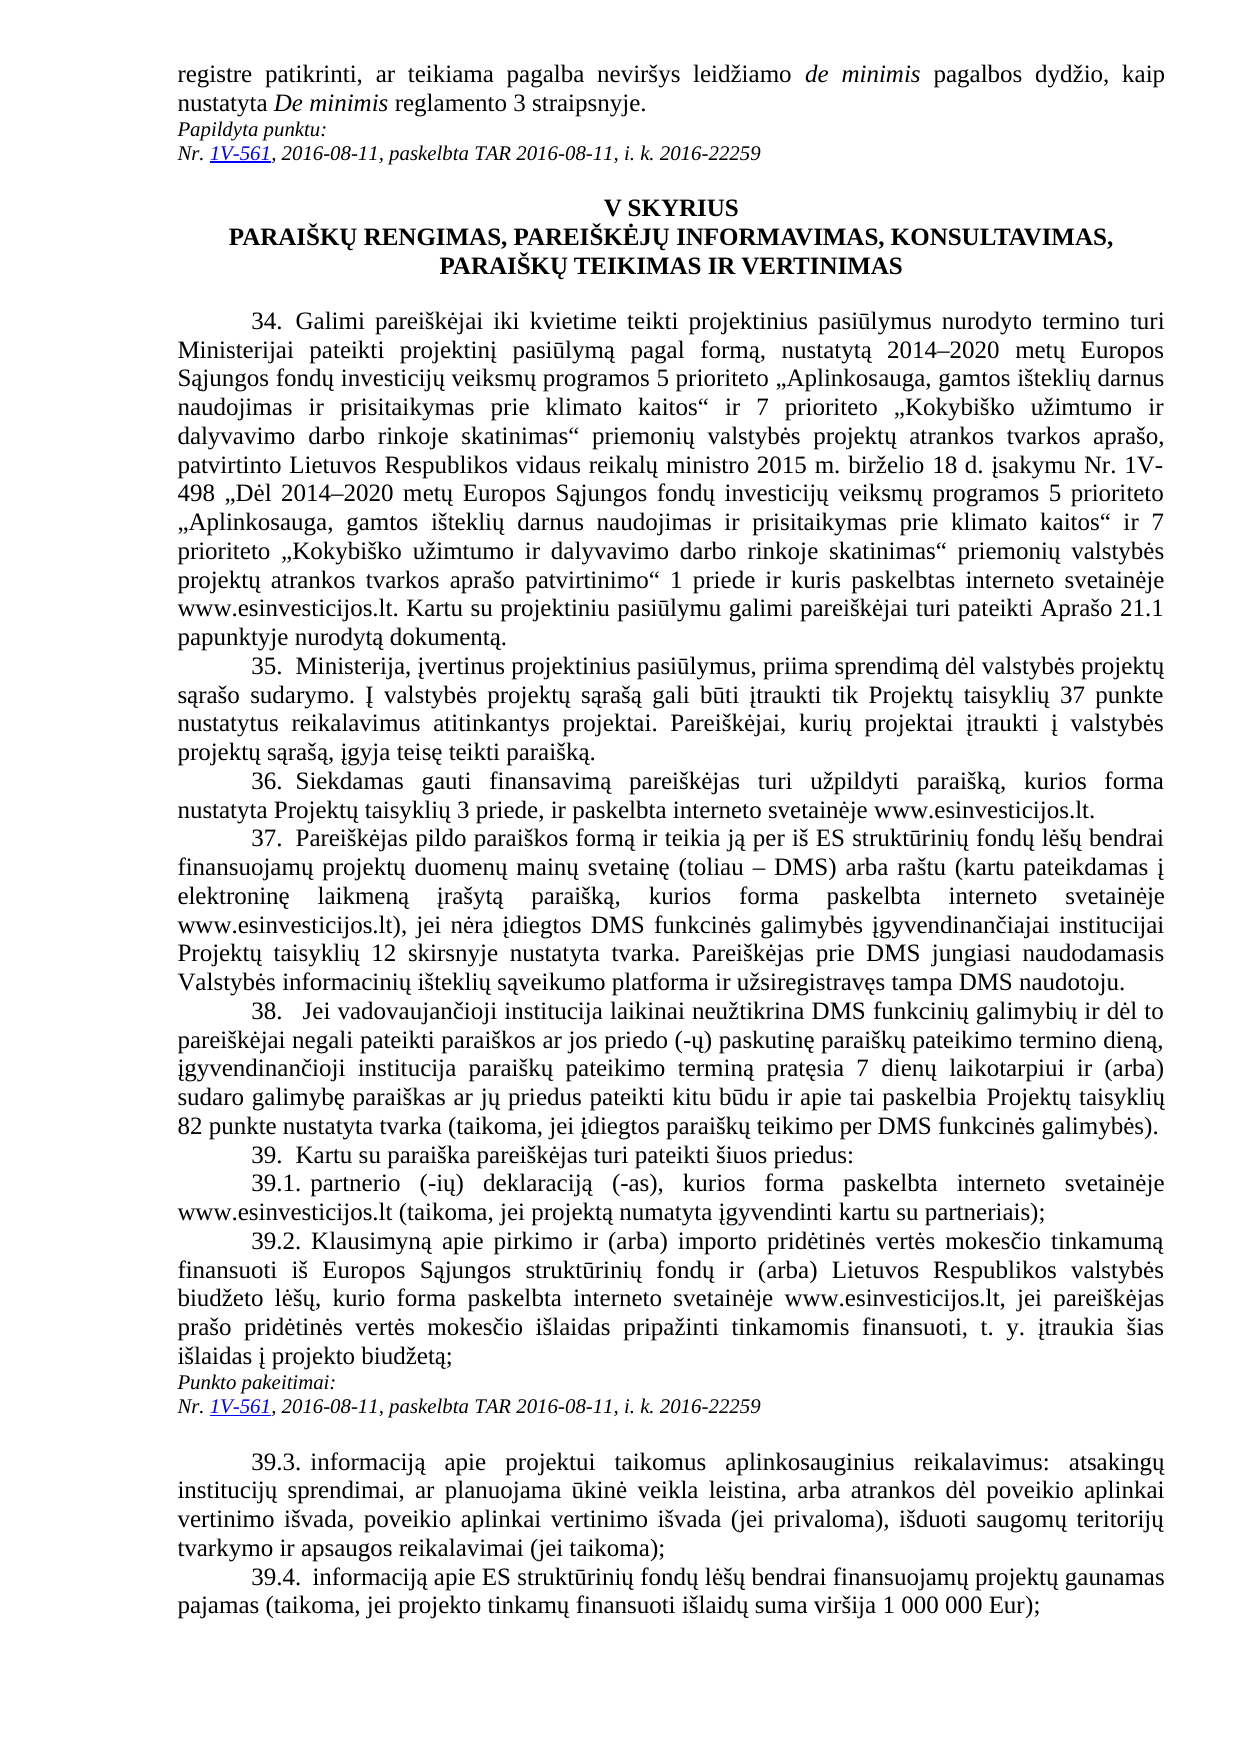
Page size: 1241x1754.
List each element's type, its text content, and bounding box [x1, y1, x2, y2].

text Nr. 1V-561, 2016-08-11, paskelbta TAR 2016-08-11, i. k. 2016-22259 [177, 1394, 1165, 1418]
text Nr. 1V-561, 2016-08-11, paskelbta TAR 2016-08-11, i. k. 2016-22259 [177, 141, 1165, 165]
text 39.1. partnerio (-ių) deklaraciją (-as), kurios forma paskelbta interneto svetainėje www.esinvesticijos.lt (taikoma, jei projektą numatyta įgyvendinti kartu su partneriais); [177, 1168, 1165, 1226]
text 37. Pareiškėjas pildo paraiškos formą ir teikia ją per iš ES struktūrinių fondų lėšų bendrai finansuojamų projektų duomenų mainų svetainę (toliau – DMS) arba raštu (kartu pateikdamas į elektroninę laikmeną įrašytą paraišką, kurios forma paskelbta interneto svetainėje www.esinvesticijos.lt), jei nėra įdiegtos DMS funkcinės galimybės įgyvendinančiajai institucijai Projektų taisyklių 12 skirsnyje nustatyta tvarka. Pareiškėjas prie DMS jungiasi naudodamasis Valstybės informacinių išteklių sąveikumo platforma ir užsiregistravęs tampa DMS naudotoju. [177, 823, 1165, 996]
text Papildyta punktu: [177, 117, 1165, 141]
text 39.2. Klausimyną apie pirkimo ir (arba) importo pridėtinės vertės mokesčio tinkamumą finansuoti iš Europos Sąjungos struktūrinių fondų ir (arba) Lietuvos Respublikos valstybės biudžeto lėšų, kurio forma paskelbta interneto svetainėje www.esinvesticijos.lt, jei pareiškėjas prašo pridėtinės vertės mokesčio išlaidas pripažinti tinkamomis finansuoti, t. y. įtraukia šias išlaidas į projekto biudžetą; [177, 1226, 1165, 1370]
text 38. Jei vadovaujančioji institucija laikinai neužtikrina DMS funkcinių galimybių ir dėl to pareiškėjai negali pateikti paraiškos ar jos priedo (-ų) paskutinę paraiškų pateikimo termino dieną, įgyvendinančioji institucija paraiškų pateikimo terminą pratęsia 7 dienų laikotarpiui ir (arba) sudaro galimybę paraiškas ar jų priedus pateikti kitu būdu ir apie tai paskelbia Projektų taisyklių 82 punkte nustatyta tvarka (taikoma, jei įdiegtos paraiškų teikimo per DMS funkcinės galimybės). [177, 996, 1165, 1140]
text PARAIŠKŲ RENGIMAS, PAREIŠKĖJŲ INFORMAVIMAS, KONSULTAVIMAS, PARAIŠKŲ TEIKIMAS IR VERTINIMAS [177, 222, 1165, 280]
text Punkto pakeitimai: [177, 1370, 1165, 1394]
text 36. Siekdamas gauti finansavimą pareiškėjas turi užpildyti paraišką, kurios forma nustatyta Projektų taisyklių 3 priede, ir paskelbta interneto svetainėje www.esinvesticijos.lt. [177, 766, 1165, 823]
text 39.4. informaciją apie ES struktūrinių fondų lėšų bendrai finansuojamų projektų gaunamas pajamas (taikoma, jei projekto tinkamų finansuoti išlaidų suma viršija 1 000 000 Eur); [177, 1562, 1165, 1619]
text 34. Galimi pareiškėjai iki kvietime teikti projektinius pasiūlymus nurodyto termino turi Ministerijai pateikti projektinį pasiūlymą pagal formą, nustatytą 2014–2020 metų Europos Sąjungos fondų investicijų veiksmų programos 5 prioriteto „Aplinkosauga, gamtos išteklių darnus naudojimas ir prisitaikymas prie klimato kaitos“ ir 7 prioriteto „Kokybiško užimtumo ir dalyvavimo darbo rinkoje skatinimas“ priemonių valstybės projektų atrankos tvarkos aprašo, patvirtinto Lietuvos Respublikos vidaus reikalų ministro 2015 m. birželio 18 d. įsakymu Nr. 1V-498 „Dėl 2014–2020 metų Europos Sąjungos fondų investicijų veiksmų programos 5 prioriteto „Aplinkosauga, gamtos išteklių darnus naudojimas ir prisitaikymas prie klimato kaitos“ ir 7 prioriteto „Kokybiško užimtumo ir dalyvavimo darbo rinkoje skatinimas“ priemonių valstybės projektų atrankos tvarkos aprašo patvirtinimo“ 1 priede ir kuris paskelbtas interneto svetainėje www.esinvesticijos.lt. Kartu su projektiniu pasiūlymu galimi pareiškėjai turi pateikti Aprašo 21.1 papunktyje nurodytą dokumentą. [177, 306, 1165, 651]
text 39.3. informaciją apie projektui taikomus aplinkosauginius reikalavimus: atsakingų institucijų sprendimai, ar planuojama ūkinė veikla leistina, arba atrankos dėl poveikio aplinkai vertinimo išvada, poveikio aplinkai vertinimo išvada (jei privaloma), išduoti saugomų teritorijų tvarkymo ir apsaugos reikalavimai (jei taikoma); [177, 1447, 1165, 1562]
text 35. Ministerija, įvertinus projektinius pasiūlymus, priima sprendimą dėl valstybės projektų sąrašo sudarymo. Į valstybės projektų sąrašą gali būti įtraukti tik Projektų taisyklių 37 punkte nustatytus reikalavimus atitinkantys projektai. Pareiškėjai, kurių projektai įtraukti į valstybės projektų sąrašą, įgyja teisę teikti paraišką. [177, 651, 1165, 766]
text V SKYRIUS [177, 193, 1165, 222]
text registre patikrinti, ar teikiama pagalba neviršys leidžiamo de minimis pagalbos dydžio, kaip nustatyta De minimis reglamento 3 straipsnyje. [177, 59, 1165, 117]
text 39. Kartu su paraiška pareiškėjas turi pateikti šiuos priedus: [177, 1140, 1165, 1168]
